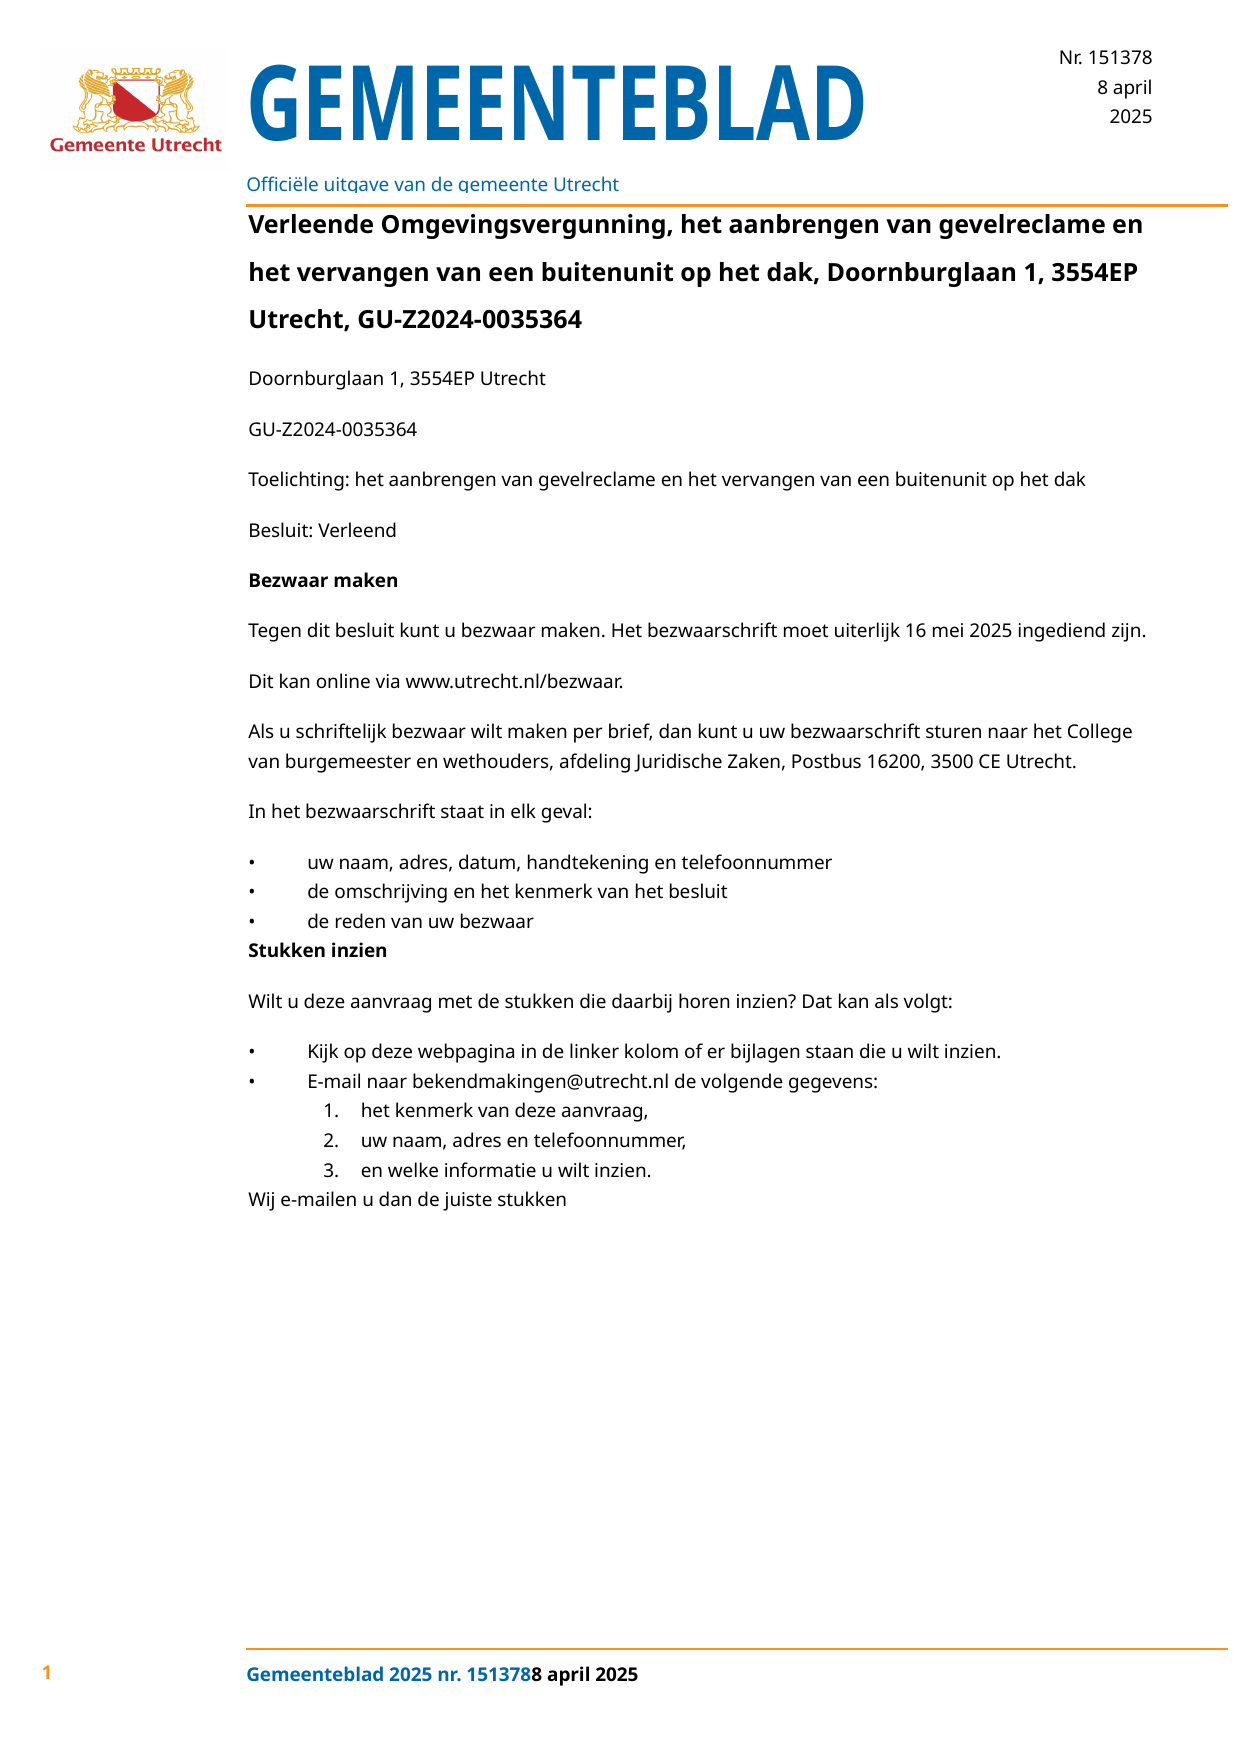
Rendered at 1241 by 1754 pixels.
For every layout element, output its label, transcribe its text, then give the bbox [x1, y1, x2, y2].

list het kenmerk van deze aanvraag, [323, 1098, 1152, 1123]
list uw naam, adres, datum, handtekening en telefoonnummer [248, 849, 1152, 874]
list uw naam, adres en telefoonnummer, [323, 1127, 1152, 1153]
list E-mail naar bekendmakingen@utrecht.nl de volgende gegevens: [248, 1068, 1152, 1094]
picture [41, 47, 231, 172]
text Bezwaar maken [248, 567, 1152, 593]
text Als u schriftelijk bezwaar wilt maken per brief, dan kunt u uw bezwaarschrift sturen naar het College van burgemeester en wethouders, afdeling Juridische Zaken, Postbus 16200, 3500 CE Utrecht. [248, 718, 1152, 774]
text Stukken inzien [248, 938, 1152, 963]
text In het bezwaarschrift staat in elk geval: [248, 798, 1152, 824]
list de reden van uw bezwaar [248, 908, 1152, 934]
text Wilt u deze aanvraag met de stukken die daarbij horen inzien? Dat kan als volgt: [248, 988, 1152, 1014]
text Wij e-mailen u dan de juiste stukken [248, 1186, 1152, 1212]
text Toelichting: het aanbrengen van gevelreclame en het vervangen van een buitenunit op het dak [248, 466, 1152, 492]
text Doornburglaan 1, 3554EP Utrecht [248, 366, 1152, 391]
text Dit kan online via www.utrecht.nl/bezwaar. [248, 668, 1152, 694]
list Kijk op deze webpagina in de linker kolom of er bijlagen staan die u wilt inzien. [248, 1038, 1152, 1064]
list en welke informatie u wilt inzien. [323, 1157, 1152, 1182]
list de omschrijving en het kenmerk van het besluit [248, 878, 1152, 904]
text Verleende Omgevingsvergunning, het aanbrengen van gevelreclame en het vervangen van een buitenunit op het dak, Doornburglaan 1, 3554EP Utrecht, GU-Z2024-0035364 [248, 207, 1152, 336]
text GU-Z2024-0035364 [248, 416, 1152, 442]
text Tegen dit besluit kunt u bezwaar maken. Het bezwaarschrift moet uiterlijk 16 mei 2025 ingediend zijn. [248, 618, 1152, 643]
text Besluit: Verleend [248, 517, 1152, 542]
